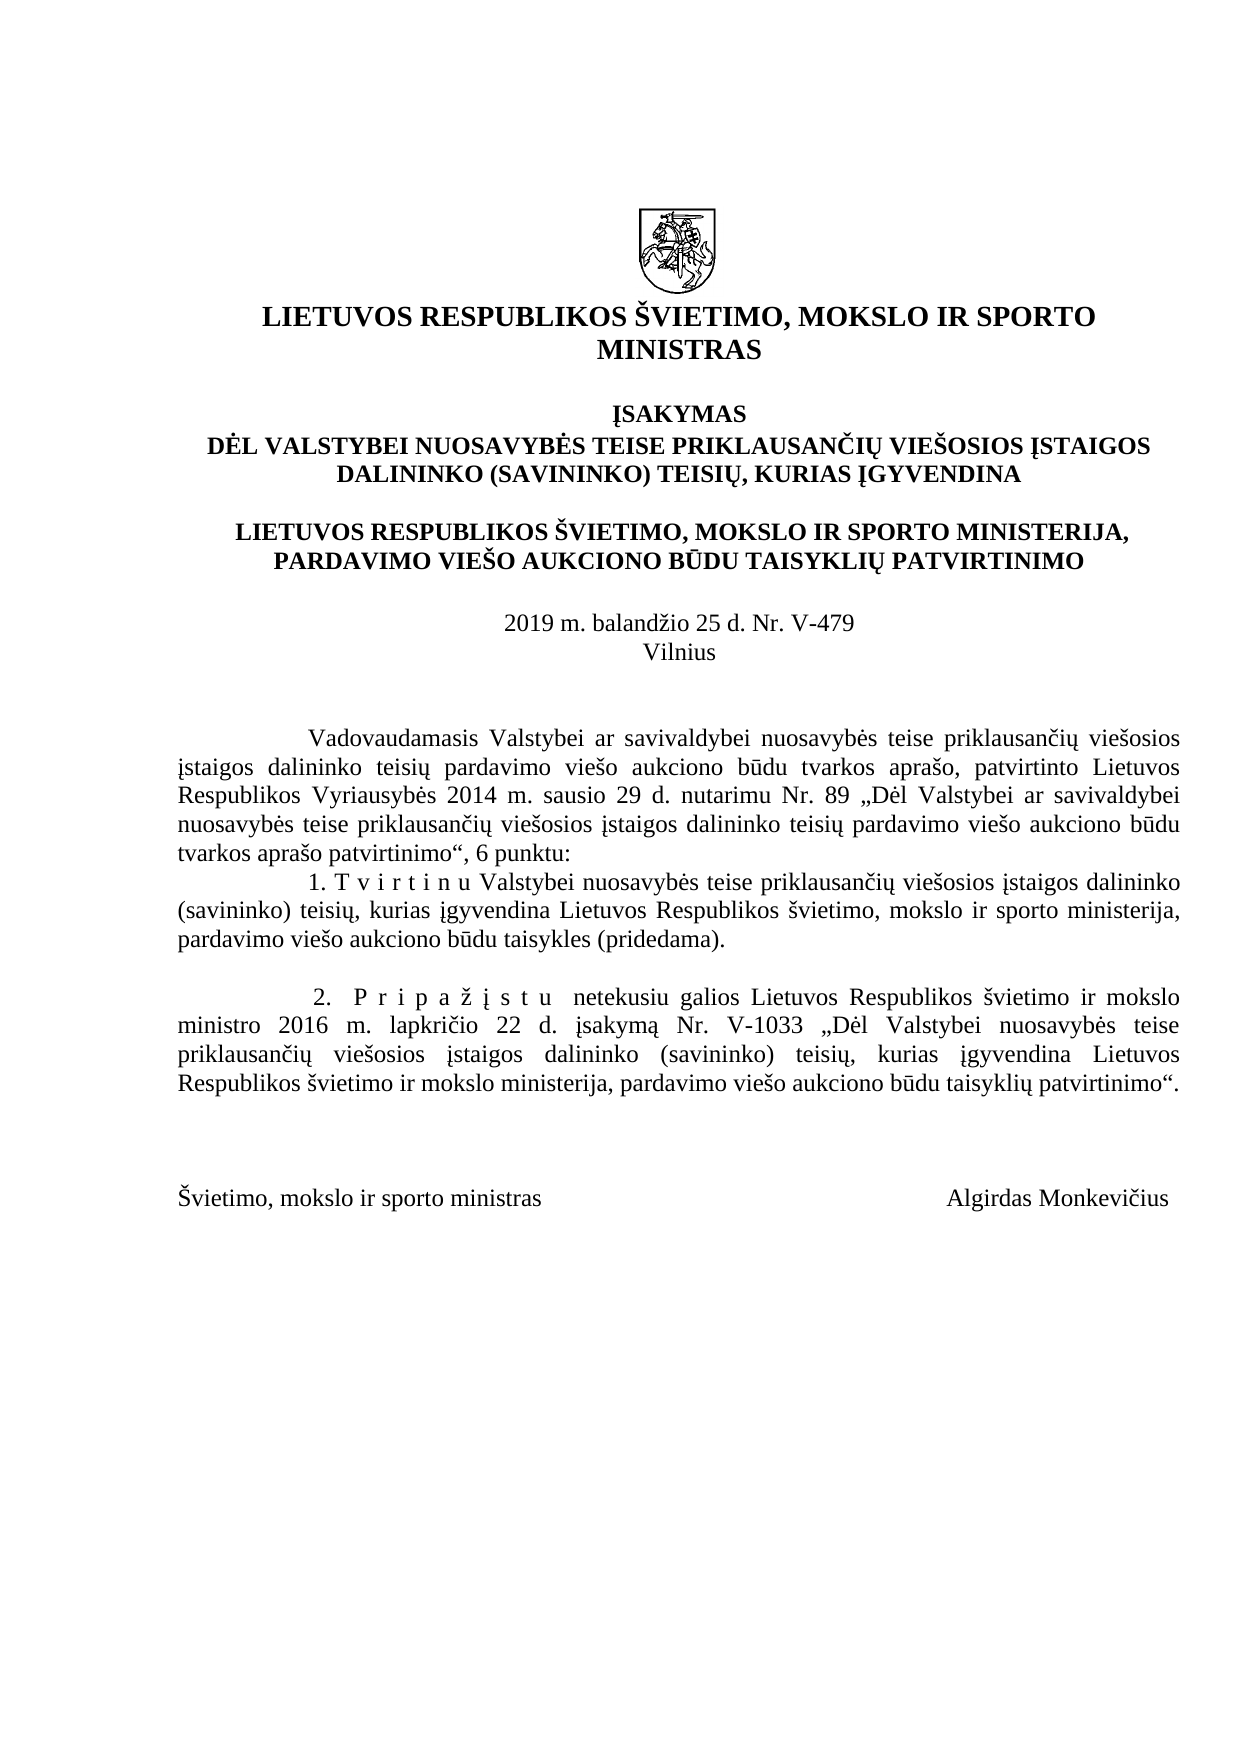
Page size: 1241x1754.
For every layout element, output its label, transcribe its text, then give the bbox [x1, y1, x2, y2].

text 1. T v i r t i n u Valstybei nuosavybės teise priklausančių viešosios įstaigos dalininko (savininko) teisių, kurias įgyvendina Lietuvos Respublikos švietimo, mokslo ir sporto ministerija, pardavimo viešo aukciono būdu taisykles (pridedama). [177, 867, 1181, 953]
text LIETUVOS RESPUBLIKOS ŠVIETIMO, MOKSLO IR SPORTO MINISTERIJA, PARDAVIMO VIEŠO AUKCIONO BŪDU TAISYKLIŲ PATVIRTINIMO [177, 517, 1181, 574]
text DĖL VALSTYBEI NUOSAVYBĖS TEISE PRIKLAUSANČIŲ VIEŠOSIOS ĮSTAIGOS DALININKO (SAVININKO) TEISIŲ, KURIAS ĮGYVENDINA [177, 431, 1181, 517]
text Švietimo, mokslo ir sporto ministras Algirdas Monkevičius [177, 1183, 1181, 1212]
text Vilnius [177, 637, 1181, 666]
text Vadovaudamasis Valstybei ar savivaldybei nuosavybės teise priklausančių viešosios įstaigos dalininko teisių pardavimo viešo aukciono būdu tvarkos aprašo, patvirtinto Lietuvos Respublikos Vyriausybės 2014 m. sausio 29 d. nutarimu Nr. 89 „Dėl Valstybei ar savivaldybei nuosavybės teise priklausančių viešosios įstaigos dalininko teisių pardavimo viešo aukciono būdu tvarkos aprašo patvirtinimo“, 6 punktu: [177, 723, 1181, 867]
text ĮSAKYMAS [177, 399, 1181, 428]
text LIETUVOS RESPUBLIKOS ŠVIETIMO, MOKSLO IR SPORTO MINISTRAS [177, 299, 1181, 366]
text 2. P r i p a ž į s t u netekusiu galios Lietuvos Respublikos švietimo ir mokslo ministro 2016 m. lapkričio 22 d. įsakymą Nr. V-1033 „Dėl Valstybei nuosavybės teise priklausančių viešosios įstaigos dalininko (savininko) teisių, kurias įgyvendina Lietuvos Respublikos švietimo ir mokslo ministerija, pardavimo viešo aukciono būdu taisyklių patvirtinimo“. [177, 982, 1181, 1097]
text 2019 m. balandžio 25 d. Nr. V-479 [177, 608, 1181, 637]
